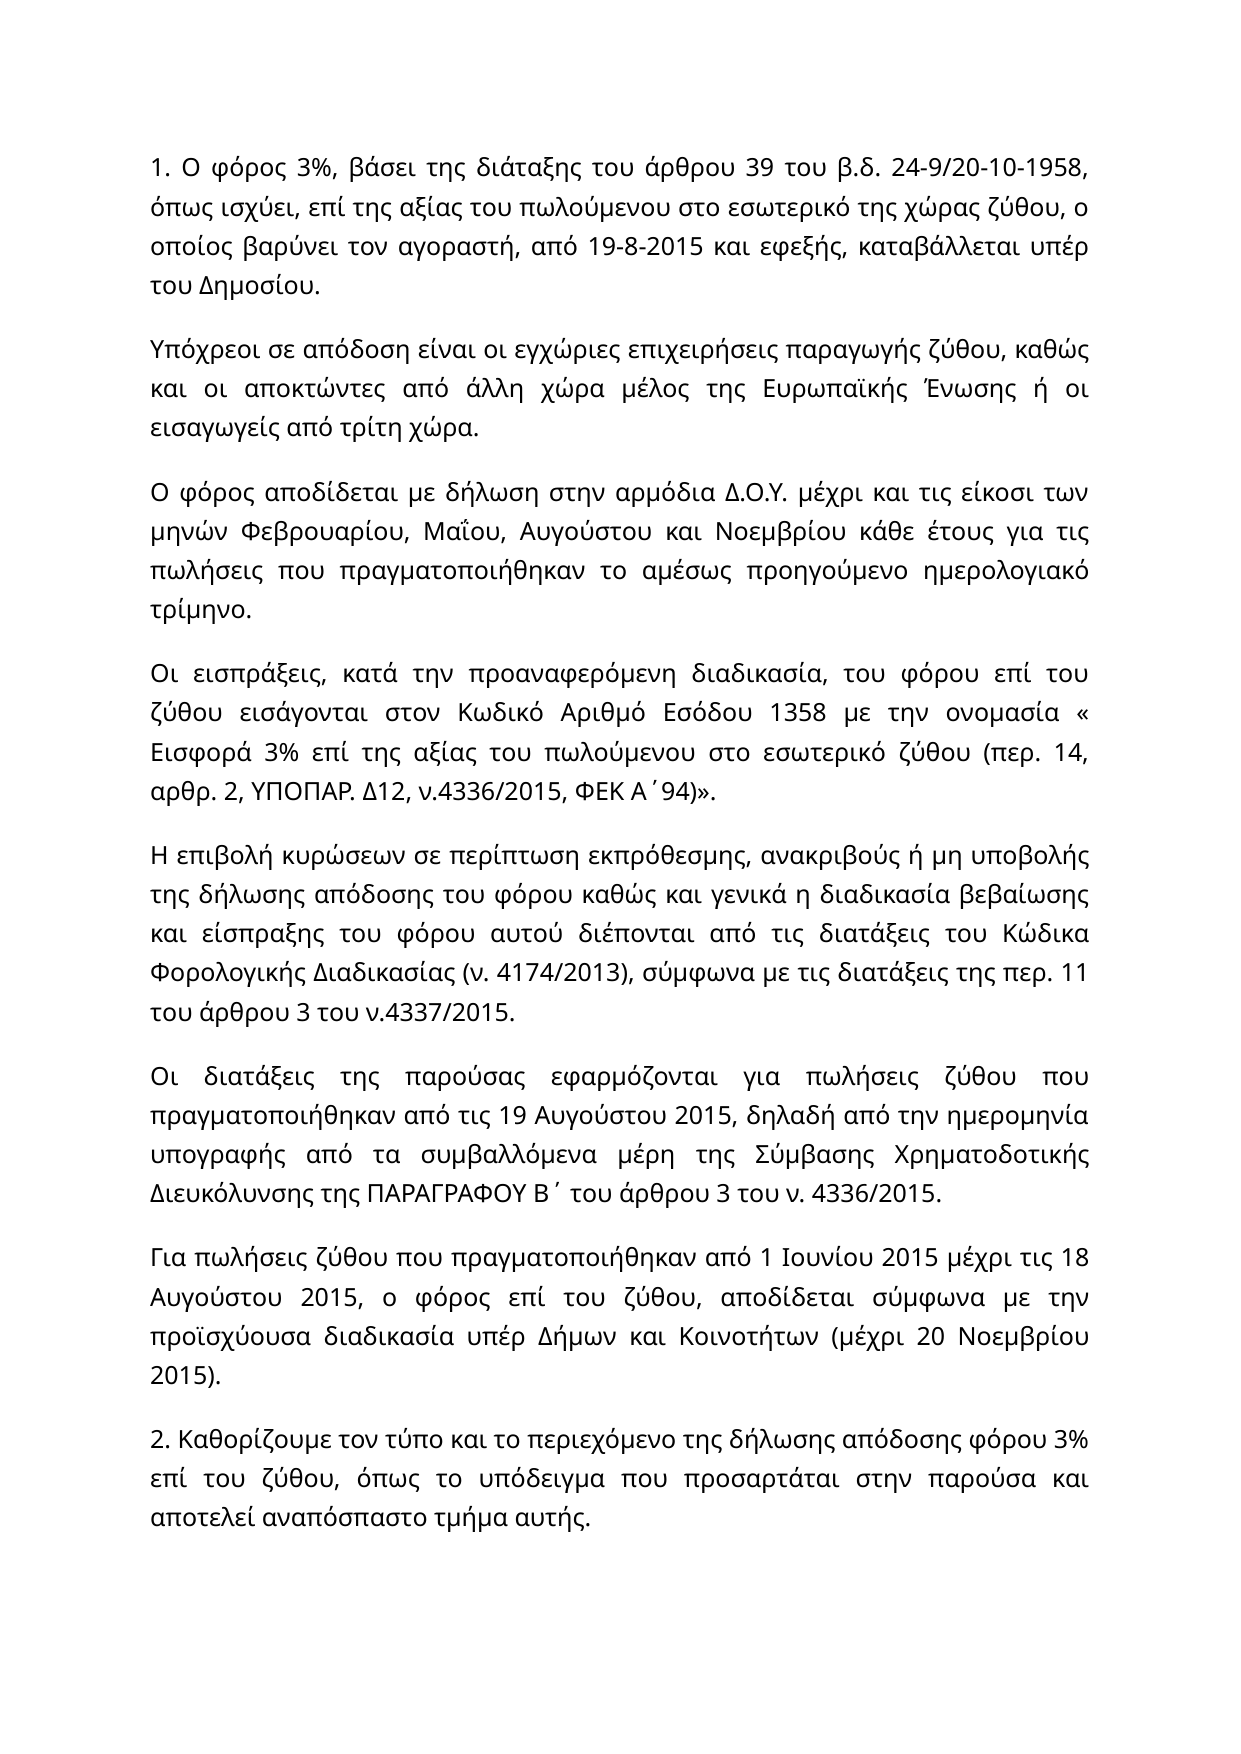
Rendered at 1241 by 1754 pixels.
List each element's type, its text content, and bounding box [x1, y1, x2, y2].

text Οι εισπράξεις, κατά την προαναφερόμενη διαδικασία, του φόρου επί του ζύθου εισάγονται στον Κωδικό Αριθμό Εσόδου 1358 με την ονομασία « Εισφορά 3% επί της αξίας του πωλούμενου στο εσωτερικό ζύθου (περ. 14, αρθρ. 2, ΥΠΟΠΑΡ. Δ12, ν.4336/2015, ΦΕΚ Α΄94)». [150, 656, 1090, 807]
text 1. Ο φόρος 3%, βάσει της διάταξης του άρθρου 39 του β.δ. 24-9/20-10-1958, όπως ισχύει, επί της αξίας του πωλούμενου στο εσωτερικό της χώρας ζύθου, ο οποίος βαρύνει τον αγοραστή, από 19-8-2015 και εφεξής, καταβάλλεται υπέρ του Δημοσίου. [150, 150, 1090, 302]
text Υπόχρεοι σε απόδοση είναι οι εγχώριες επιχειρήσεις παραγωγής ζύθου, καθώς και οι αποκτώντες από άλλη χώρα μέλος της Ευρωπαϊκής Ένωσης ή οι εισαγωγείς από τρίτη χώρα. [150, 332, 1090, 444]
text Για πωλήσεις ζύθου που πραγματοποιήθηκαν από 1 Ιουνίου 2015 μέχρι τις 18 Αυγούστου 2015, ο φόρος επί του ζύθου, αποδίδεται σύμφωνα με την προϊσχύουσα διαδικασία υπέρ Δήμων και Κοινοτήτων (μέχρι 20 Νοεμβρίου 2015). [150, 1240, 1090, 1392]
text Ο φόρος αποδίδεται με δήλωση στην αρμόδια Δ.Ο.Υ. μέχρι και τις είκοσι των μηνών Φεβρουαρίου, Μαΐου, Αυγούστου και Νοεμβρίου κάθε έτους για τις πωλήσεις που πραγματοποιήθηκαν το αμέσως προηγούμενο ημερολογιακό τρίμηνο. [150, 474, 1090, 626]
text Οι διατάξεις της παρούσας εφαρμόζονται για πωλήσεις ζύθου που πραγματοποιήθηκαν από τις 19 Αυγούστου 2015, δηλαδή από την ημερομηνία υπογραφής από τα συμβαλλόμενα μέρη της Σύμβασης Χρηματοδοτικής Διευκόλυνσης της ΠΑΡΑΓΡΑΦΟΥ Β΄ του άρθρου 3 του ν. 4336/2015. [150, 1058, 1090, 1210]
text 2. Καθορίζουμε τον τύπο και το περιεχόμενο της δήλωσης απόδοσης φόρου 3% επί του ζύθου, όπως το υπόδειγμα που προσαρτάται στην παρούσα και αποτελεί αναπόσπαστο τμήμα αυτής. [150, 1422, 1090, 1534]
text Η επιβολή κυρώσεων σε περίπτωση εκπρόθεσμης, ανακριβούς ή μη υποβολής της δήλωσης απόδοσης του φόρου καθώς και γενικά η διαδικασία βεβαίωσης και είσπραξης του φόρου αυτού διέπονται από τις διατάξεις του Κώδικα Φορολογικής Διαδικασίας (ν. 4174/2013), σύμφωνα με τις διατάξεις της περ. 11 του άρθρου 3 του ν.4337/2015. [150, 837, 1090, 1028]
